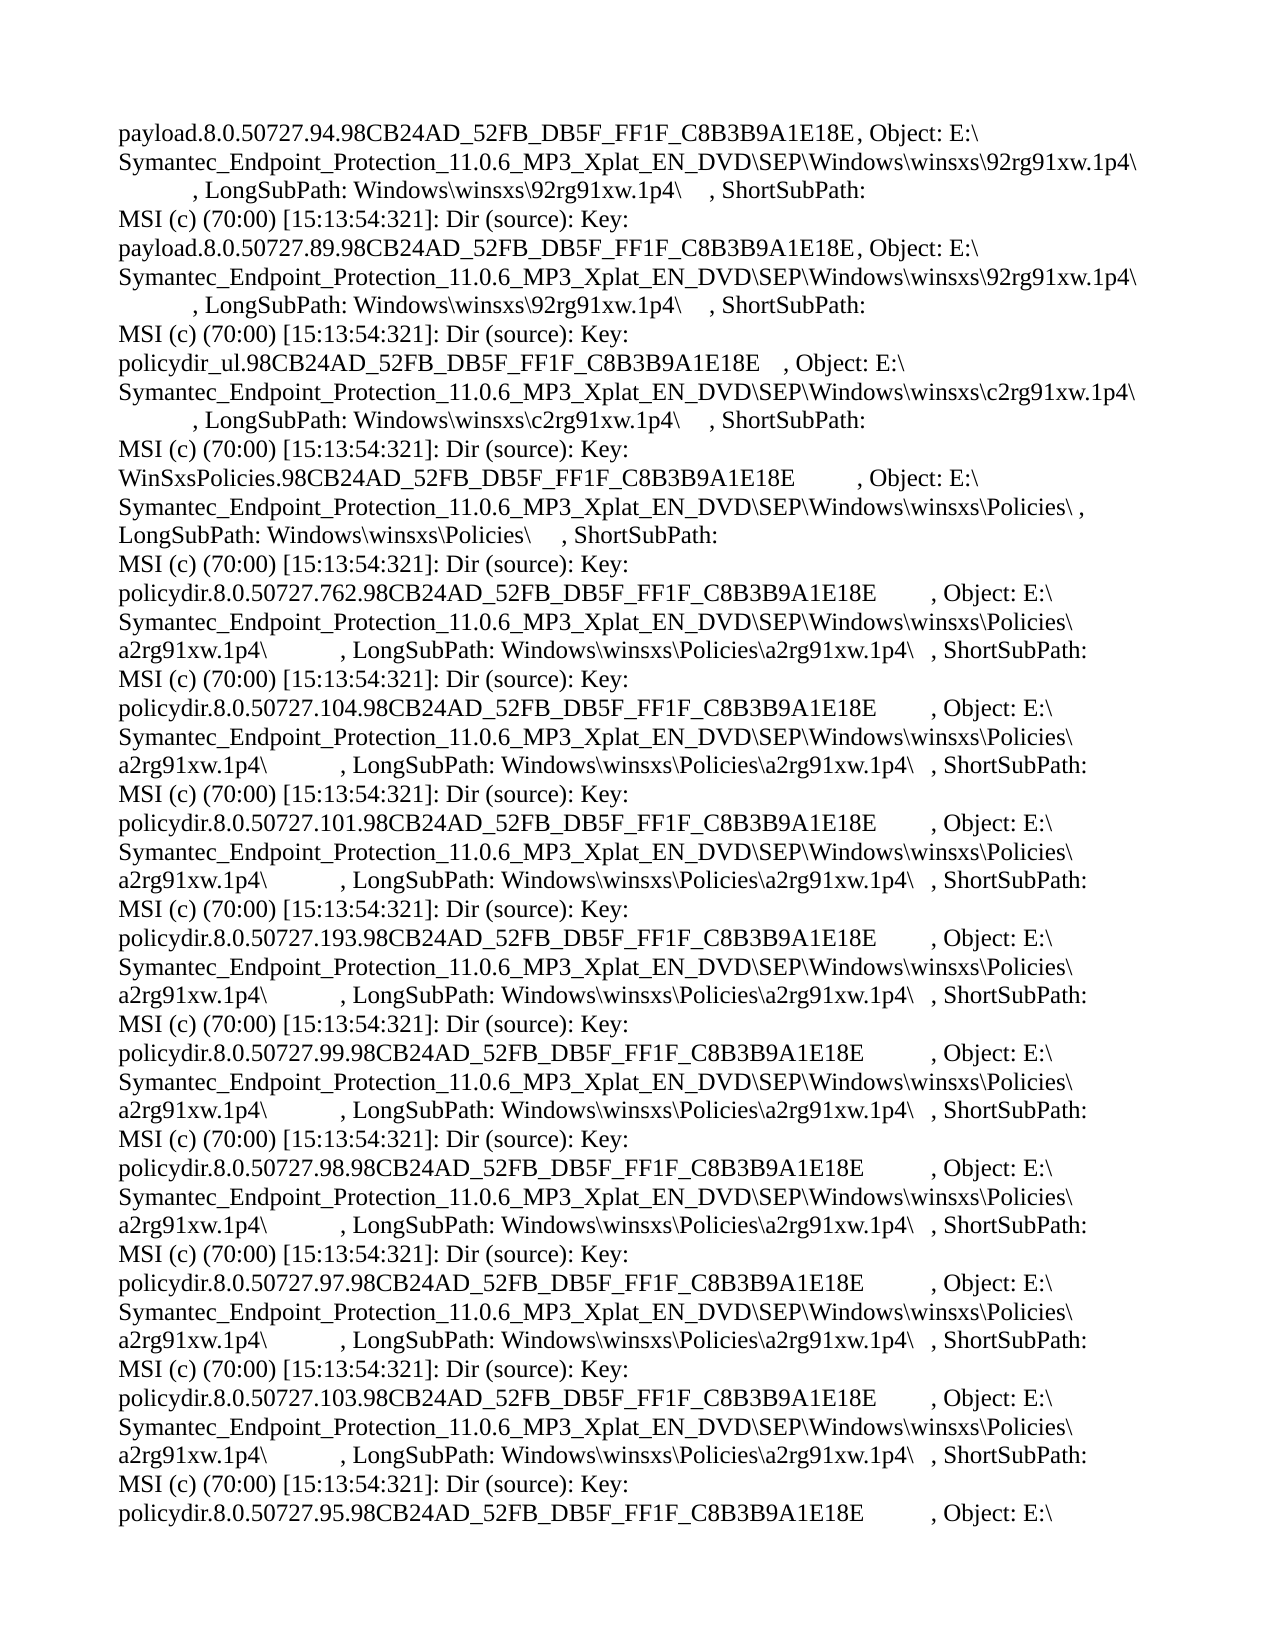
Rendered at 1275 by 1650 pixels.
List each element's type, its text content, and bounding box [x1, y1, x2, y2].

text MSI (c) (70:00) [15:13:54:321]: Dir (source): Key: policydir.8.0.50727.762.98CB24AD_52FB_DB5F_FF1F_C8B3B9A1E18E , Object: E:\Symantec_Endpoint_Protection_11.0.6_MP3_Xplat_EN_DVD\SEP\Windows\winsxs\Policies\a2rg91xw.1p4\ , LongSubPath: Windows\winsxs\Policies\a2rg91xw.1p4\ , ShortSubPath: [118, 549, 1157, 664]
text MSI (c) (70:00) [15:13:54:321]: Dir (source): Key: policydir.8.0.50727.97.98CB24AD_52FB_DB5F_FF1F_C8B3B9A1E18E , Object: E:\Symantec_Endpoint_Protection_11.0.6_MP3_Xplat_EN_DVD\SEP\Windows\winsxs\Policies\a2rg91xw.1p4\ , LongSubPath: Windows\winsxs\Policies\a2rg91xw.1p4\ , ShortSubPath: [118, 1239, 1157, 1354]
text MSI (c) (70:00) [15:13:54:321]: Dir (source): Key: WinSxsPolicies.98CB24AD_52FB_DB5F_FF1F_C8B3B9A1E18E , Object: E:\Symantec_Endpoint_Protection_11.0.6_MP3_Xplat_EN_DVD\SEP\Windows\winsxs\Policies\ , LongSubPath: Windows\winsxs\Policies\ , ShortSubPath: [118, 434, 1157, 549]
text MSI (c) (70:00) [15:13:54:321]: Dir (source): Key: policydir.8.0.50727.101.98CB24AD_52FB_DB5F_FF1F_C8B3B9A1E18E , Object: E:\Symantec_Endpoint_Protection_11.0.6_MP3_Xplat_EN_DVD\SEP\Windows\winsxs\Policies\a2rg91xw.1p4\ , LongSubPath: Windows\winsxs\Policies\a2rg91xw.1p4\ , ShortSubPath: [118, 779, 1157, 894]
text MSI (c) (70:00) [15:13:54:321]: Dir (source): Key: policydir_ul.98CB24AD_52FB_DB5F_FF1F_C8B3B9A1E18E , Object: E:\Symantec_Endpoint_Protection_11.0.6_MP3_Xplat_EN_DVD\SEP\Windows\winsxs\c2rg91xw.1p4\ , LongSubPath: Windows\winsxs\c2rg91xw.1p4\ , ShortSubPath: [118, 319, 1157, 434]
text MSI (c) (70:00) [15:13:54:321]: Dir (source): Key: policydir.8.0.50727.99.98CB24AD_52FB_DB5F_FF1F_C8B3B9A1E18E , Object: E:\Symantec_Endpoint_Protection_11.0.6_MP3_Xplat_EN_DVD\SEP\Windows\winsxs\Policies\a2rg91xw.1p4\ , LongSubPath: Windows\winsxs\Policies\a2rg91xw.1p4\ , ShortSubPath: [118, 1009, 1157, 1124]
text MSI (c) (70:00) [15:13:54:321]: Dir (source): Key: policydir.8.0.50727.193.98CB24AD_52FB_DB5F_FF1F_C8B3B9A1E18E , Object: E:\Symantec_Endpoint_Protection_11.0.6_MP3_Xplat_EN_DVD\SEP\Windows\winsxs\Policies\a2rg91xw.1p4\ , LongSubPath: Windows\winsxs\Policies\a2rg91xw.1p4\ , ShortSubPath: [118, 894, 1157, 1009]
text MSI (c) (70:00) [15:13:54:321]: Dir (source): Key: policydir.8.0.50727.95.98CB24AD_52FB_DB5F_FF1F_C8B3B9A1E18E , Object: E:\ [118, 1469, 1157, 1527]
text MSI (c) (70:00) [15:13:54:321]: Dir (source): Key: policydir.8.0.50727.98.98CB24AD_52FB_DB5F_FF1F_C8B3B9A1E18E , Object: E:\Symantec_Endpoint_Protection_11.0.6_MP3_Xplat_EN_DVD\SEP\Windows\winsxs\Policies\a2rg91xw.1p4\ , LongSubPath: Windows\winsxs\Policies\a2rg91xw.1p4\ , ShortSubPath: [118, 1124, 1157, 1239]
text MSI (c) (70:00) [15:13:54:321]: Dir (source): Key: policydir.8.0.50727.104.98CB24AD_52FB_DB5F_FF1F_C8B3B9A1E18E , Object: E:\Symantec_Endpoint_Protection_11.0.6_MP3_Xplat_EN_DVD\SEP\Windows\winsxs\Policies\a2rg91xw.1p4\ , LongSubPath: Windows\winsxs\Policies\a2rg91xw.1p4\ , ShortSubPath: [118, 664, 1157, 779]
text MSI (c) (70:00) [15:13:54:321]: Dir (source): Key: payload.8.0.50727.89.98CB24AD_52FB_DB5F_FF1F_C8B3B9A1E18E , Object: E:\Symantec_Endpoint_Protection_11.0.6_MP3_Xplat_EN_DVD\SEP\Windows\winsxs\92rg91xw.1p4\ , LongSubPath: Windows\winsxs\92rg91xw.1p4\ , ShortSubPath: [118, 204, 1157, 319]
text MSI (c) (70:00) [15:13:54:321]: Dir (source): Key: policydir.8.0.50727.103.98CB24AD_52FB_DB5F_FF1F_C8B3B9A1E18E , Object: E:\Symantec_Endpoint_Protection_11.0.6_MP3_Xplat_EN_DVD\SEP\Windows\winsxs\Policies\a2rg91xw.1p4\ , LongSubPath: Windows\winsxs\Policies\a2rg91xw.1p4\ , ShortSubPath: [118, 1354, 1157, 1469]
text payload.8.0.50727.94.98CB24AD_52FB_DB5F_FF1F_C8B3B9A1E18E , Object: E:\Symantec_Endpoint_Protection_11.0.6_MP3_Xplat_EN_DVD\SEP\Windows\winsxs\92rg91xw.1p4\ , LongSubPath: Windows\winsxs\92rg91xw.1p4\ , ShortSubPath: [118, 118, 1157, 204]
